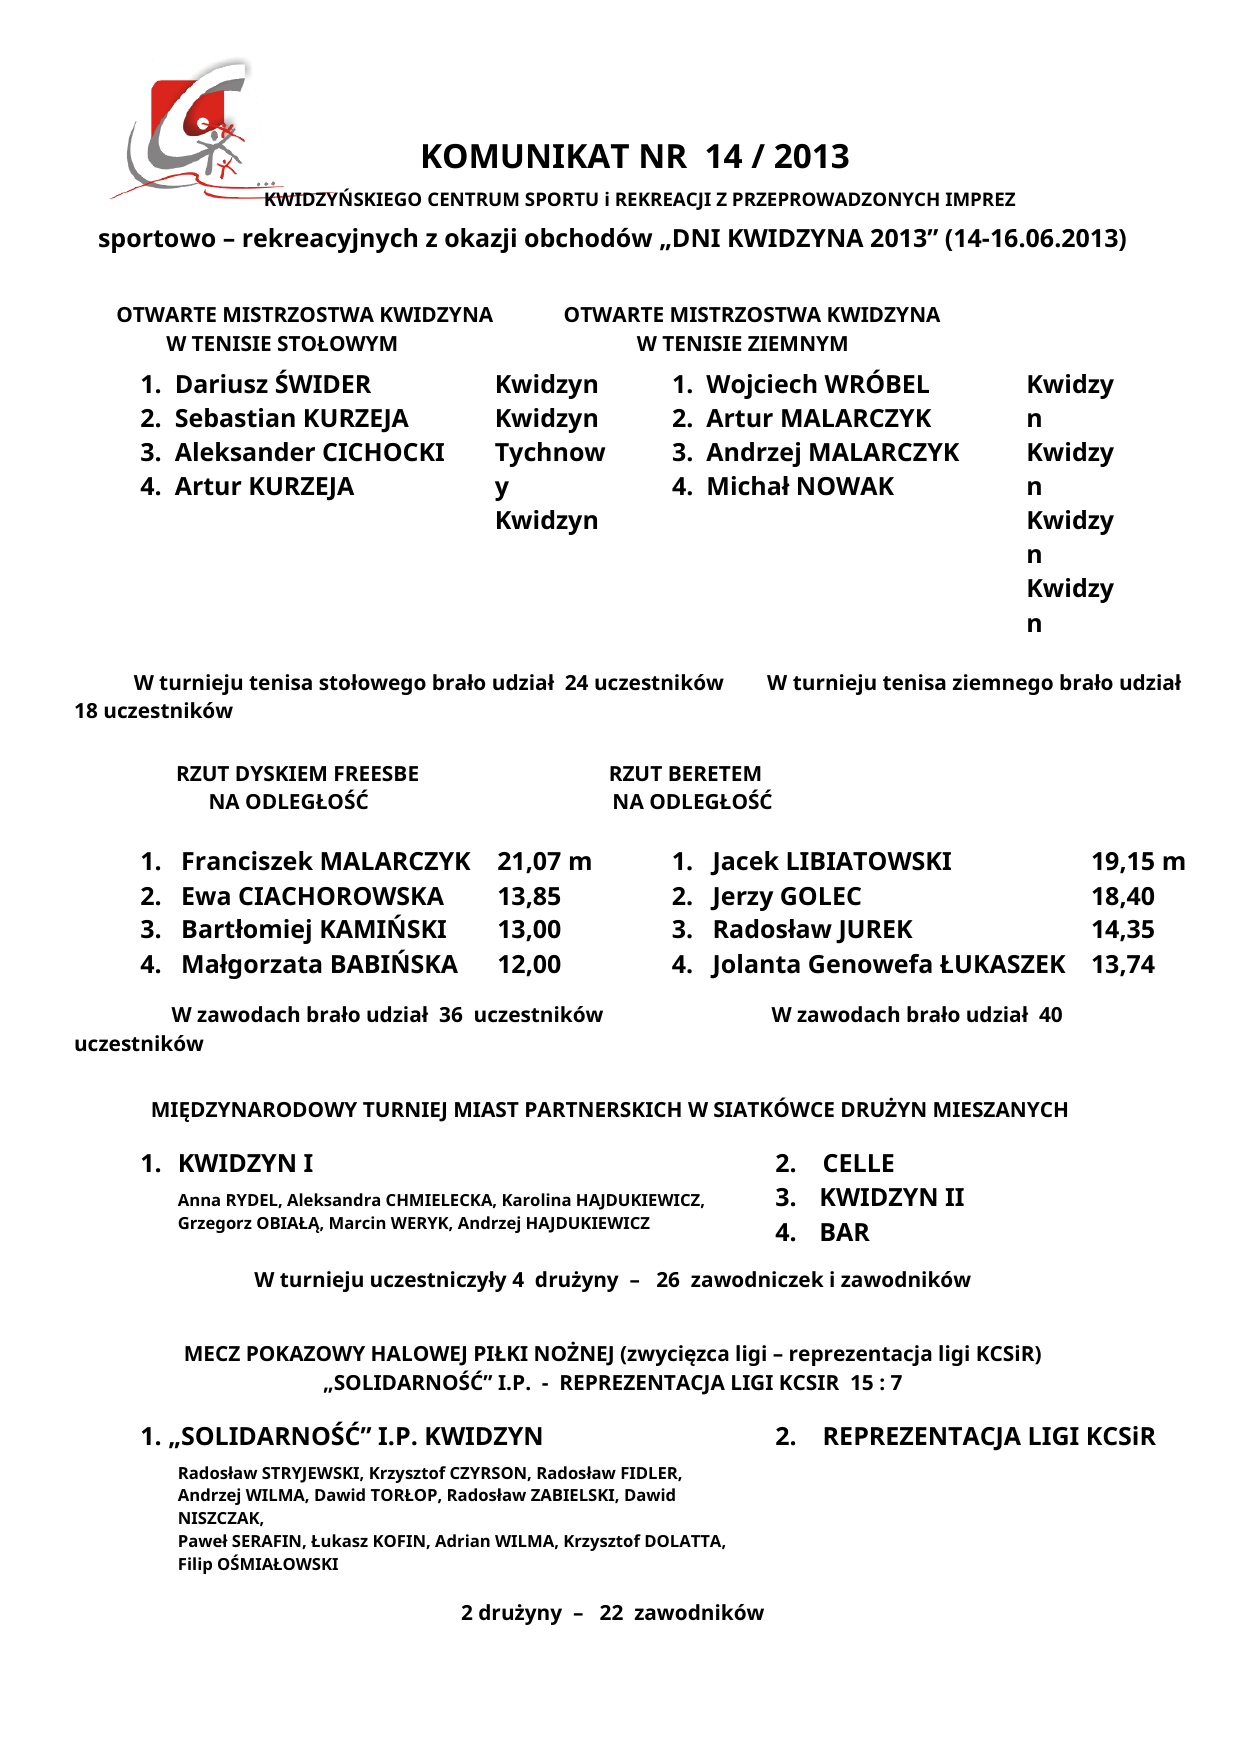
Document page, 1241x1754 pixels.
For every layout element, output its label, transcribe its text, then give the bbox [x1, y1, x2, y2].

table_header Kwidzyn Kwidzyn Kwidzyn Kwidzyn [1019, 367, 1137, 651]
table_header KWIDZYN I Anna RYDEL, Aleksandra CHMIELECKA, Karolina HAJDUKIEWICZ, Grzegorz OBIAŁĄ, Marcin WERYK, Andrzej HAJDUKIEWICZ [133, 1146, 768, 1248]
table_header 1. Jacek LIBIATOWSKI 2. Jerzy GOLEC 3. Radosław JUREK 4. Jolanta Genowefa ŁUKASZEK [664, 844, 1083, 980]
text 2 drużyny – 22 zawodników [29, 1598, 1196, 1626]
table_header Kwidzyn Kwidzyn Tychnowy Kwidzyn [487, 367, 620, 651]
text KOMUNIKAT NR 14 / 2013 [336, 133, 1196, 178]
text MECZ POKAZOWY HALOWEJ PIŁKI NOŻNEJ (zwycięzca ligi – reprezentacja ligi KCSiR) [29, 1339, 1196, 1368]
table_header [620, 844, 664, 980]
table_header 19,15 m 18,40 14,35 13,74 [1084, 844, 1200, 980]
subtitle OTWARTE MISTRZOSTWA KWIDZYNA OTWARTE MISTRZOSTWA KWIDZYNA [29, 300, 1196, 329]
table_header 1. Dariusz ŚWIDER 2. Sebastian KURZEJA 3. Aleksander CICHOCKI 4. Artur KURZEJA [133, 367, 487, 651]
text W TENISIE STOŁOWYM W TENISIE ZIEMNYM [74, 329, 1196, 357]
text MIĘDZYNARODOWY TURNIEJ MIAST PARTNERSKICH W SIATKÓWCE DRUŻYN MIESZANYCH [29, 1095, 1196, 1123]
text W turnieju tenisa stołowego brało udział 24 uczestników W turnieju tenisa ziemnego brało udział 18 uczestników [74, 668, 1196, 724]
subtitle NA ODLEGŁOŚĆ NA ODLEGŁOŚĆ [29, 787, 1196, 816]
subtitle RZUT DYSKIEM FREESBE RZUT BERETEM [29, 759, 1196, 787]
table_header 1. „SOLIDARNOŚĆ” I.P. KWIDZYN Radosław STRYJEWSKI, Krzysztof CZYRSON, Radosław FIDLER, Andrzej WILMA, Dawid TORŁOP, Radosław ZABIELSKI, Dawid NISZCZAK, Paweł SERAFIN, Łukasz KOFIN, Adrian WILMA, Krzysztof DOLATTA, Filip OŚMIAŁOWSKI [133, 1419, 768, 1581]
text KWIDZYŃSKIEGO CENTRUM SPORTU i REKREACJI Z PRZEPROWADZONYCH IMPREZ [74, 187, 1196, 212]
text W turnieju uczestniczyły 4 drużyny – 26 zawodniczek i zawodników [29, 1265, 1196, 1294]
text sportowo – rekreacyjnych z okazji obchodów „DNI KWIDZYNA 2013” (14-16.06.2013) [29, 221, 1196, 255]
table_header 2. CELLE KWIDZYN II BAR [768, 1146, 1137, 1248]
table_header 2. REPREZENTACJA LIGI KCSiR [768, 1419, 1195, 1581]
text [74, 133, 108, 178]
table_header 21,07 m 13,85 13,00 12,00 [490, 844, 620, 980]
table_header 1. Franciszek MALARCZYK 2. Ewa CIACHOROWSKA 3. Bartłomiej KAMIŃSKI 4. Małgorzata BABIŃSKA [133, 844, 490, 980]
table_header [620, 367, 664, 651]
text W zawodach brało udział 36 uczestników W zawodach brało udział 40 uczestników [74, 1000, 1196, 1057]
table_header 1. Wojciech WRÓBEL 2. Artur MALARCZYK 3. Andrzej MALARCZYK 4. Michał NOWAK [665, 367, 1019, 651]
text „SOLIDARNOŚĆ” I.P. - REPREZENTACJA LIGI KCSIR 15 : 7 [29, 1368, 1196, 1396]
